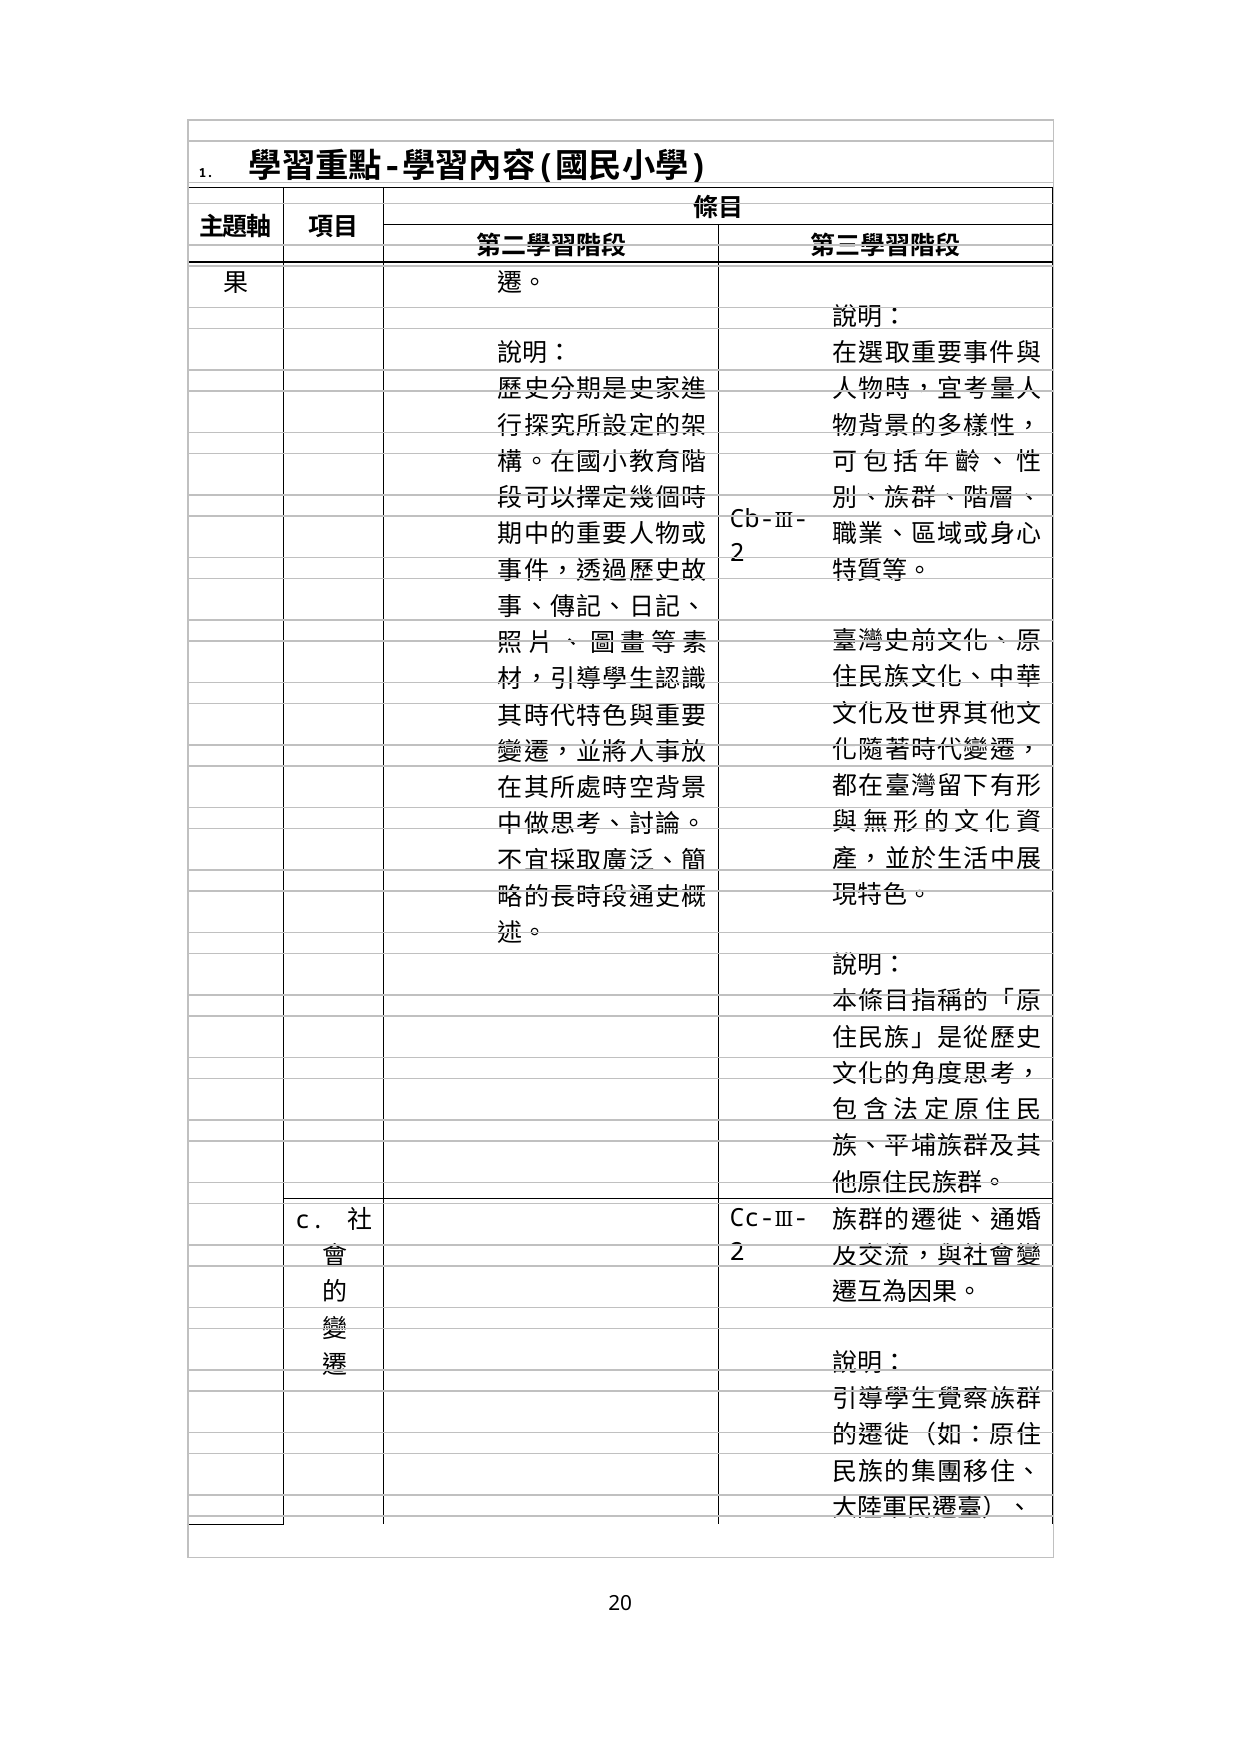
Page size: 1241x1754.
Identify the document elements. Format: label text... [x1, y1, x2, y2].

table_cell Cb-Ⅲ-1 Cb-Ⅲ-2 [719, 329, 821, 369]
table_cell 居住地方不同時代的重要人物、事件與文物古蹟，可以反映當地的歷史變遷。 說明： 歷史分期是史家進行探究所設定的架構。在國小教育階段可以擇定幾個時期中的重要人物或事件，透過歷史故事、傳記、日記、照片、圖畫等素材，引導學生認識其時代特色與重要變遷，並將人事放在其所處時空背景中做思考、討論。不宜採取廣泛、簡略的長時段通史概述。 [486, 808, 718, 828]
table_cell Cb-Ⅱ-1 [384, 1142, 486, 1182]
table_cell C.變遷與因果 [189, 892, 283, 932]
table_cell 族群的遷徙、通婚及交流，與社會變遷互為因果。 說明： 引導學生覺察族群的遷徙（如：原住民族的集團移住、大陸軍民遷臺）、 通婚（如：跨國婚姻、原漢通婚、原住民族間通婚）或交流（如國際或城鄉交流活動增進跨族群的理解、修正刻板印象），可能導引社會變遷；另一方面，社會變遷也可能使族群的遷徙、通婚或交流，變得更容易、更頻繁，或更困難、更曲折。 [821, 1454, 1052, 1494]
table_cell 條目 [384, 188, 1052, 203]
table_cell c.社會的變遷 [284, 1308, 383, 1328]
table_cell [486, 1246, 718, 1265]
table_cell b.歷史的變遷 [284, 496, 383, 515]
table_cell C.變遷與因果 [189, 496, 283, 515]
table_cell [486, 1496, 718, 1515]
table_cell Cb-Ⅱ-1 [384, 954, 486, 994]
table_cell C.變遷與因果 [189, 871, 283, 890]
table_cell 居住地方不同時代的重要人物、事件與文物古蹟，可以反映當地的歷史變遷。 說明： 歷史分期是史家進行探究所設定的架構。在國小教育階段可以擇定幾個時期中的重要人物或事件，透過歷史故事、傳記、日記、照片、圖畫等素材，引導學生認識其時代特色與重要變遷，並將人事放在其所處時空背景中做思考、討論。不宜採取廣泛、簡略的長時段通史概述。 [486, 579, 718, 619]
table_cell [486, 1454, 718, 1494]
table_cell 居住地方不同時代的重要人物、事件與文物古蹟，可以反映當地的歷史變遷。 說明： 歷史分期是史家進行探究所設定的架構。在國小教育階段可以擇定幾個時期中的重要人物或事件，透過歷史故事、傳記、日記、照片、圖畫等素材，引導學生認識其時代特色與重要變遷，並將人事放在其所處時空背景中做思考、討論。不宜採取廣泛、簡略的長時段通史概述。 [486, 933, 718, 953]
table_cell [719, 1371, 821, 1390]
table_cell [384, 1199, 486, 1203]
table_cell Cb-Ⅲ-1 Cb-Ⅲ-2 [719, 808, 821, 828]
table_cell Cb-Ⅱ-1 [384, 1183, 486, 1198]
table_cell c.社會的變遷 [284, 1433, 383, 1453]
table_cell b.歷史的變遷 [284, 517, 383, 557]
table_cell 不同時期臺灣、世界的重要事件與人物，影響臺灣的歷史變遷。 說明： 在選取重要事件與人物時，宜考量人物背景的多樣性，可包括年齡、性別、族群、階層、職業、區域或身心特質等。 臺灣史前文化、原住民族文化、中華文化及世界其他文化隨著時代變遷，都在臺灣留下有形與無形的文化資產，並於生活中展現特色。 說明： 本條目指稱的「原住民族」是從歷史文化的角度思考，包含法定原住民族、平埔族群及其他原住民族群。 [821, 496, 1052, 515]
table_cell Cb-Ⅲ-1 Cb-Ⅲ-2 [719, 933, 821, 953]
table_cell Cb-Ⅱ-1 [384, 392, 486, 432]
table_cell [719, 1392, 821, 1432]
table_cell 居住地方不同時代的重要人物、事件與文物古蹟，可以反映當地的歷史變遷。 說明： 歷史分期是史家進行探究所設定的架構。在國小教育階段可以擇定幾個時期中的重要人物或事件，透過歷史故事、傳記、日記、照片、圖畫等素材，引導學生認識其時代特色與重要變遷，並將人事放在其所處時空背景中做思考、討論。不宜採取廣泛、簡略的長時段通史概述。 [486, 517, 718, 557]
table_cell b.歷史的變遷 [284, 267, 383, 307]
table_cell Cb-Ⅲ-1 Cb-Ⅲ-2 [719, 496, 821, 515]
table_cell [384, 1433, 486, 1453]
table_cell [486, 1204, 718, 1244]
table_cell [284, 188, 383, 203]
table_cell Cb-Ⅱ-1 [384, 1017, 486, 1057]
table_cell Cb-Ⅱ-1 [384, 1079, 486, 1119]
table_cell Cb-Ⅲ-1 Cb-Ⅲ-2 [719, 558, 821, 578]
table_cell 不同時期臺灣、世界的重要事件與人物，影響臺灣的歷史變遷。 說明： 在選取重要事件與人物時，宜考量人物背景的多樣性，可包括年齡、性別、族群、階層、職業、區域或身心特質等。 臺灣史前文化、原住民族文化、中華文化及世界其他文化隨著時代變遷，都在臺灣留下有形與無形的文化資產，並於生活中展現特色。 說明： 本條目指稱的「原住民族」是從歷史文化的角度思考，包含法定原住民族、平埔族群及其他原住民族群。 [821, 579, 1052, 619]
table_cell C.變遷與因果 [189, 517, 283, 557]
table_cell 不同時期臺灣、世界的重要事件與人物，影響臺灣的歷史變遷。 說明： 在選取重要事件與人物時，宜考量人物背景的多樣性，可包括年齡、性別、族群、階層、職業、區域或身心特質等。 臺灣史前文化、原住民族文化、中華文化及世界其他文化隨著時代變遷，都在臺灣留下有形與無形的文化資產，並於生活中展現特色。 說明： 本條目指稱的「原住民族」是從歷史文化的角度思考，包含法定原住民族、平埔族群及其他原住民族群。 [821, 1142, 1052, 1182]
table_cell Cb-Ⅲ-1 Cb-Ⅲ-2 [719, 829, 821, 869]
table_cell c.社會的變遷 [284, 1329, 383, 1369]
table_cell b.歷史的變遷 [284, 329, 383, 369]
table_cell [384, 1392, 486, 1432]
table_cell Cb-Ⅲ-1 Cb-Ⅲ-2 [719, 1142, 821, 1182]
table_cell 居住地方不同時代的重要人物、事件與文物古蹟，可以反映當地的歷史變遷。 說明： 歷史分期是史家進行探究所設定的架構。在國小教育階段可以擇定幾個時期中的重要人物或事件，透過歷史故事、傳記、日記、照片、圖畫等素材，引導學生認識其時代特色與重要變遷，並將人事放在其所處時空背景中做思考、討論。不宜採取廣泛、簡略的長時段通史概述。 [486, 871, 718, 890]
table_cell C.變遷與因果 [189, 1267, 283, 1307]
table_cell Cb-Ⅱ-1 [384, 892, 486, 932]
table_cell C.變遷與因果 [189, 433, 283, 453]
table_cell C.變遷與因果 [189, 1121, 283, 1140]
table_cell b.歷史的變遷 [284, 371, 383, 390]
table_cell 居住地方不同時代的重要人物、事件與文物古蹟，可以反映當地的歷史變遷。 說明： 歷史分期是史家進行探究所設定的架構。在國小教育階段可以擇定幾個時期中的重要人物或事件，透過歷史故事、傳記、日記、照片、圖畫等素材，引導學生認識其時代特色與重要變遷，並將人事放在其所處時空背景中做思考、討論。不宜採取廣泛、簡略的長時段通史概述。 [486, 892, 718, 932]
table_cell Cb-Ⅲ-1 Cb-Ⅲ-2 [719, 621, 821, 640]
table_cell Cb-Ⅱ-1 [384, 871, 486, 890]
table_cell c.社會的變遷 [284, 1392, 383, 1432]
table_cell 族群的遷徙、通婚及交流，與社會變遷互為因果。 說明： 引導學生覺察族群的遷徙（如：原住民族的集團移住、大陸軍民遷臺）、 通婚（如：跨國婚姻、原漢通婚、原住民族間通婚）或交流（如國際或城鄉交流活動增進跨族群的理解、修正刻板印象），可能導引社會變遷；另一方面，社會變遷也可能使族群的遷徙、通婚或交流，變得更容易、更頻繁，或更困難、更曲折。 [821, 1308, 1052, 1328]
table_cell b.歷史的變遷 [284, 1079, 383, 1119]
table_cell 不同時期臺灣、世界的重要事件與人物，影響臺灣的歷史變遷。 說明： 在選取重要事件與人物時，宜考量人物背景的多樣性，可包括年齡、性別、族群、階層、職業、區域或身心特質等。 臺灣史前文化、原住民族文化、中華文化及世界其他文化隨著時代變遷，都在臺灣留下有形與無形的文化資產，並於生活中展現特色。 說明： 本條目指稱的「原住民族」是從歷史文化的角度思考，包含法定原住民族、平埔族群及其他原住民族群。 [821, 642, 1052, 682]
table_cell 居住地方不同時代的重要人物、事件與文物古蹟，可以反映當地的歷史變遷。 說明： 歷史分期是史家進行探究所設定的架構。在國小教育階段可以擇定幾個時期中的重要人物或事件，透過歷史故事、傳記、日記、照片、圖畫等素材，引導學生認識其時代特色與重要變遷，並將人事放在其所處時空背景中做思考、討論。不宜採取廣泛、簡略的長時段通史概述。 [486, 329, 718, 369]
table_cell Cb-Ⅱ-1 [384, 933, 486, 953]
table_cell C.變遷與因果 [189, 1496, 283, 1515]
table_cell [384, 1371, 486, 1390]
table_cell 不同時期臺灣、世界的重要事件與人物，影響臺灣的歷史變遷。 說明： 在選取重要事件與人物時，宜考量人物背景的多樣性，可包括年齡、性別、族群、階層、職業、區域或身心特質等。 臺灣史前文化、原住民族文化、中華文化及世界其他文化隨著時代變遷，都在臺灣留下有形與無形的文化資產，並於生活中展現特色。 說明： 本條目指稱的「原住民族」是從歷史文化的角度思考，包含法定原住民族、平埔族群及其他原住民族群。 [821, 871, 1052, 890]
table_cell [284, 246, 383, 261]
table_cell b.歷史的變遷 [284, 704, 383, 744]
table_cell 居住地方不同時代的重要人物、事件與文物古蹟，可以反映當地的歷史變遷。 說明： 歷史分期是史家進行探究所設定的架構。在國小教育階段可以擇定幾個時期中的重要人物或事件，透過歷史故事、傳記、日記、照片、圖畫等素材，引導學生認識其時代特色與重要變遷，並將人事放在其所處時空背景中做思考、討論。不宜採取廣泛、簡略的長時段通史概述。 [486, 1079, 718, 1119]
table_cell Cb-Ⅲ-1 Cb-Ⅲ-2 [719, 746, 821, 765]
table_header 學習重點-學習內容(國民小學) [189, 142, 1053, 182]
table_cell 族群的遷徙、通婚及交流，與社會變遷互為因果。 說明： 引導學生覺察族群的遷徙（如：原住民族的集團移住、大陸軍民遷臺）、 通婚（如：跨國婚姻、原漢通婚、原住民族間通婚）或交流（如國際或城鄉交流活動增進跨族群的理解、修正刻板印象），可能導引社會變遷；另一方面，社會變遷也可能使族群的遷徙、通婚或交流，變得更容易、更頻繁，或更困難、更曲折。 [821, 1433, 1052, 1453]
table_cell 族群的遷徙、通婚及交流，與社會變遷互為因果。 說明： 引導學生覺察族群的遷徙（如：原住民族的集團移住、大陸軍民遷臺）、 通婚（如：跨國婚姻、原漢通婚、原住民族間通婚）或交流（如國際或城鄉交流活動增進跨族群的理解、修正刻板印象），可能導引社會變遷；另一方面，社會變遷也可能使族群的遷徙、通婚或交流，變得更容易、更頻繁，或更困難、更曲折。 [821, 1329, 1052, 1369]
table_cell 主題軸 [189, 204, 283, 244]
table_cell b.歷史的變遷 [284, 871, 383, 890]
table_cell C.變遷與因果 [189, 621, 283, 640]
table_cell b.歷史的變遷 [284, 808, 383, 828]
table_cell Cb-Ⅱ-1 [384, 767, 486, 807]
table_cell 不同時期臺灣、世界的重要事件與人物，影響臺灣的歷史變遷。 說明： 在選取重要事件與人物時，宜考量人物背景的多樣性，可包括年齡、性別、族群、階層、職業、區域或身心特質等。 臺灣史前文化、原住民族文化、中華文化及世界其他文化隨著時代變遷，都在臺灣留下有形與無形的文化資產，並於生活中展現特色。 說明： 本條目指稱的「原住民族」是從歷史文化的角度思考，包含法定原住民族、平埔族群及其他原住民族群。 [821, 892, 1052, 932]
table_cell 不同時期臺灣、世界的重要事件與人物，影響臺灣的歷史變遷。 說明： 在選取重要事件與人物時，宜考量人物背景的多樣性，可包括年齡、性別、族群、階層、職業、區域或身心特質等。 臺灣史前文化、原住民族文化、中華文化及世界其他文化隨著時代變遷，都在臺灣留下有形與無形的文化資產，並於生活中展現特色。 說明： 本條目指稱的「原住民族」是從歷史文化的角度思考，包含法定原住民族、平埔族群及其他原住民族群。 [821, 454, 1052, 494]
table_header [189, 121, 1053, 140]
table_cell 居住地方不同時代的重要人物、事件與文物古蹟，可以反映當地的歷史變遷。 說明： 歷史分期是史家進行探究所設定的架構。在國小教育階段可以擇定幾個時期中的重要人物或事件，透過歷史故事、傳記、日記、照片、圖畫等素材，引導學生認識其時代特色與重要變遷，並將人事放在其所處時空背景中做思考、討論。不宜採取廣泛、簡略的長時段通史概述。 [486, 642, 718, 682]
table_cell 不同時期臺灣、世界的重要事件與人物，影響臺灣的歷史變遷。 說明： 在選取重要事件與人物時，宜考量人物背景的多樣性，可包括年齡、性別、族群、階層、職業、區域或身心特質等。 臺灣史前文化、原住民族文化、中華文化及世界其他文化隨著時代變遷，都在臺灣留下有形與無形的文化資產，並於生活中展現特色。 說明： 本條目指稱的「原住民族」是從歷史文化的角度思考，包含法定原住民族、平埔族群及其他原住民族群。 [821, 1017, 1052, 1057]
table_cell [189, 188, 283, 203]
table_cell [384, 1517, 486, 1523]
table_cell Cb-Ⅲ-1 Cb-Ⅲ-2 [719, 767, 821, 807]
table_cell 條目 [384, 204, 1052, 224]
table_cell [486, 1517, 718, 1523]
table_cell b.歷史的變遷 [284, 308, 383, 328]
table_cell b.歷史的變遷 [284, 621, 383, 640]
table_cell Cb-Ⅱ-1 [384, 267, 486, 307]
table_cell [486, 1308, 718, 1328]
table_cell Cb-Ⅱ-1 [384, 517, 486, 557]
table_cell 不同時期臺灣、世界的重要事件與人物，影響臺灣的歷史變遷。 說明： 在選取重要事件與人物時，宜考量人物背景的多樣性，可包括年齡、性別、族群、階層、職業、區域或身心特質等。 臺灣史前文化、原住民族文化、中華文化及世界其他文化隨著時代變遷，都在臺灣留下有形與無形的文化資產，並於生活中展現特色。 說明： 本條目指稱的「原住民族」是從歷史文化的角度思考，包含法定原住民族、平埔族群及其他原住民族群。 [821, 329, 1052, 369]
table_cell b.歷史的變遷 [284, 683, 383, 703]
table_cell 族群的遷徙、通婚及交流，與社會變遷互為因果。 說明： 引導學生覺察族群的遷徙（如：原住民族的集團移住、大陸軍民遷臺）、 通婚（如：跨國婚姻、原漢通婚、原住民族間通婚）或交流（如國際或城鄉交流活動增進跨族群的理解、修正刻板印象），可能導引社會變遷；另一方面，社會變遷也可能使族群的遷徙、通婚或交流，變得更容易、更頻繁，或更困難、更曲折。 [821, 1392, 1052, 1432]
table_cell [719, 1517, 821, 1523]
table_cell 不同時期臺灣、世界的重要事件與人物，影響臺灣的歷史變遷。 說明： 在選取重要事件與人物時，宜考量人物背景的多樣性，可包括年齡、性別、族群、階層、職業、區域或身心特質等。 臺灣史前文化、原住民族文化、中華文化及世界其他文化隨著時代變遷，都在臺灣留下有形與無形的文化資產，並於生活中展現特色。 說明： 本條目指稱的「原住民族」是從歷史文化的角度思考，包含法定原住民族、平埔族群及其他原住民族群。 [821, 517, 1052, 557]
table_cell 不同時期臺灣、世界的重要事件與人物，影響臺灣的歷史變遷。 說明： 在選取重要事件與人物時，宜考量人物背景的多樣性，可包括年齡、性別、族群、階層、職業、區域或身心特質等。 臺灣史前文化、原住民族文化、中華文化及世界其他文化隨著時代變遷，都在臺灣留下有形與無形的文化資產，並於生活中展現特色。 說明： 本條目指稱的「原住民族」是從歷史文化的角度思考，包含法定原住民族、平埔族群及其他原住民族群。 [821, 996, 1052, 1015]
table_cell 第三學習階段 [719, 225, 1052, 244]
table_cell 不同時期臺灣、世界的重要事件與人物，影響臺灣的歷史變遷。 說明： 在選取重要事件與人物時，宜考量人物背景的多樣性，可包括年齡、性別、族群、階層、職業、區域或身心特質等。 臺灣史前文化、原住民族文化、中華文化及世界其他文化隨著時代變遷，都在臺灣留下有形與無形的文化資產，並於生活中展現特色。 說明： 本條目指稱的「原住民族」是從歷史文化的角度思考，包含法定原住民族、平埔族群及其他原住民族群。 [821, 808, 1052, 828]
table_cell [384, 1246, 486, 1265]
table_cell 居住地方不同時代的重要人物、事件與文物古蹟，可以反映當地的歷史變遷。 說明： 歷史分期是史家進行探究所設定的架構。在國小教育階段可以擇定幾個時期中的重要人物或事件，透過歷史故事、傳記、日記、照片、圖畫等素材，引導學生認識其時代特色與重要變遷，並將人事放在其所處時空背景中做思考、討論。不宜採取廣泛、簡略的長時段通史概述。 [486, 996, 718, 1015]
table_cell C.變遷與因果 [189, 746, 283, 765]
table_cell c.社會的變遷 [284, 1267, 383, 1307]
table_cell Cb-Ⅱ-1 [384, 829, 486, 869]
table_cell 居住地方不同時代的重要人物、事件與文物古蹟，可以反映當地的歷史變遷。 說明： 歷史分期是史家進行探究所設定的架構。在國小教育階段可以擇定幾個時期中的重要人物或事件，透過歷史故事、傳記、日記、照片、圖畫等素材，引導學生認識其時代特色與重要變遷，並將人事放在其所處時空背景中做思考、討論。不宜採取廣泛、簡略的長時段通史概述。 [486, 746, 718, 765]
table_cell b.歷史的變遷 [284, 1121, 383, 1140]
table_cell b.歷史的變遷 [284, 392, 383, 432]
table_cell [486, 1199, 718, 1203]
table_cell 不同時期臺灣、世界的重要事件與人物，影響臺灣的歷史變遷。 說明： 在選取重要事件與人物時，宜考量人物背景的多樣性，可包括年齡、性別、族群、階層、職業、區域或身心特質等。 臺灣史前文化、原住民族文化、中華文化及世界其他文化隨著時代變遷，都在臺灣留下有形與無形的文化資產，並於生活中展現特色。 說明： 本條目指稱的「原住民族」是從歷史文化的角度思考，包含法定原住民族、平埔族群及其他原住民族群。 [821, 767, 1052, 807]
table_cell 不同時期臺灣、世界的重要事件與人物，影響臺灣的歷史變遷。 說明： 在選取重要事件與人物時，宜考量人物背景的多樣性，可包括年齡、性別、族群、階層、職業、區域或身心特質等。 臺灣史前文化、原住民族文化、中華文化及世界其他文化隨著時代變遷，都在臺灣留下有形與無形的文化資產，並於生活中展現特色。 說明： 本條目指稱的「原住民族」是從歷史文化的角度思考，包含法定原住民族、平埔族群及其他原住民族群。 [821, 829, 1052, 869]
table_cell b.歷史的變遷 [284, 579, 383, 619]
table_cell 居住地方不同時代的重要人物、事件與文物古蹟，可以反映當地的歷史變遷。 說明： 歷史分期是史家進行探究所設定的架構。在國小教育階段可以擇定幾個時期中的重要人物或事件，透過歷史故事、傳記、日記、照片、圖畫等素材，引導學生認識其時代特色與重要變遷，並將人事放在其所處時空背景中做思考、討論。不宜採取廣泛、簡略的長時段通史概述。 [486, 1183, 718, 1198]
table_cell Cb-Ⅱ-1 [384, 496, 486, 515]
table_cell Cb-Ⅲ-1 Cb-Ⅲ-2 [719, 267, 821, 307]
table_cell 居住地方不同時代的重要人物、事件與文物古蹟，可以反映當地的歷史變遷。 說明： 歷史分期是史家進行探究所設定的架構。在國小教育階段可以擇定幾個時期中的重要人物或事件，透過歷史故事、傳記、日記、照片、圖畫等素材，引導學生認識其時代特色與重要變遷，並將人事放在其所處時空背景中做思考、討論。不宜採取廣泛、簡略的長時段通史概述。 [486, 621, 718, 640]
table_cell 不同時期臺灣、世界的重要事件與人物，影響臺灣的歷史變遷。 說明： 在選取重要事件與人物時，宜考量人物背景的多樣性，可包括年齡、性別、族群、階層、職業、區域或身心特質等。 臺灣史前文化、原住民族文化、中華文化及世界其他文化隨著時代變遷，都在臺灣留下有形與無形的文化資產，並於生活中展現特色。 說明： 本條目指稱的「原住民族」是從歷史文化的角度思考，包含法定原住民族、平埔族群及其他原住民族群。 [821, 1121, 1052, 1140]
table_cell C.變遷與因果 [189, 683, 283, 703]
table_cell 居住地方不同時代的重要人物、事件與文物古蹟，可以反映當地的歷史變遷。 說明： 歷史分期是史家進行探究所設定的架構。在國小教育階段可以擇定幾個時期中的重要人物或事件，透過歷史故事、傳記、日記、照片、圖畫等素材，引導學生認識其時代特色與重要變遷，並將人事放在其所處時空背景中做思考、討論。不宜採取廣泛、簡略的長時段通史概述。 [486, 954, 718, 994]
table_cell Cb-Ⅲ-1 Cb-Ⅲ-2 [719, 954, 821, 994]
table_cell C.變遷與因果 [189, 1517, 283, 1523]
table_cell Cb-Ⅱ-1 [384, 371, 486, 390]
table_cell C.變遷與因果 [189, 579, 283, 619]
table_cell Cb-Ⅱ-1 [384, 558, 486, 578]
table_cell b.歷史的變遷 [284, 996, 383, 1015]
table_cell 居住地方不同時代的重要人物、事件與文物古蹟，可以反映當地的歷史變遷。 說明： 歷史分期是史家進行探究所設定的架構。在國小教育階段可以擇定幾個時期中的重要人物或事件，透過歷史故事、傳記、日記、照片、圖畫等素材，引導學生認識其時代特色與重要變遷，並將人事放在其所處時空背景中做思考、討論。不宜採取廣泛、簡略的長時段通史概述。 [486, 392, 718, 432]
table_cell [486, 1371, 718, 1390]
table_cell C.變遷與因果 [189, 267, 283, 307]
table_cell 第二學習階段 [384, 246, 718, 261]
table_cell 居住地方不同時代的重要人物、事件與文物古蹟，可以反映當地的歷史變遷。 說明： 歷史分期是史家進行探究所設定的架構。在國小教育階段可以擇定幾個時期中的重要人物或事件，透過歷史故事、傳記、日記、照片、圖畫等素材，引導學生認識其時代特色與重要變遷，並將人事放在其所處時空背景中做思考、討論。不宜採取廣泛、簡略的長時段通史概述。 [486, 683, 718, 703]
table_cell 不同時期臺灣、世界的重要事件與人物，影響臺灣的歷史變遷。 說明： 在選取重要事件與人物時，宜考量人物背景的多樣性，可包括年齡、性別、族群、階層、職業、區域或身心特質等。 臺灣史前文化、原住民族文化、中華文化及世界其他文化隨著時代變遷，都在臺灣留下有形與無形的文化資產，並於生活中展現特色。 說明： 本條目指稱的「原住民族」是從歷史文化的角度思考，包含法定原住民族、平埔族群及其他原住民族群。 [821, 371, 1052, 390]
table_cell [719, 1329, 821, 1369]
table_cell [719, 1454, 821, 1494]
table_cell Cb-Ⅲ-1 Cb-Ⅲ-2 [719, 1079, 821, 1119]
table_cell C.變遷與因果 [189, 1329, 283, 1369]
table_cell Cb-Ⅱ-1 [384, 433, 486, 453]
table_cell b.歷史的變遷 [284, 892, 383, 932]
table_cell C.變遷與因果 [189, 1058, 283, 1078]
table_cell C.變遷與因果 [189, 829, 283, 869]
table_cell [719, 1199, 821, 1203]
table_cell 不同時期臺灣、世界的重要事件與人物，影響臺灣的歷史變遷。 說明： 在選取重要事件與人物時，宜考量人物背景的多樣性，可包括年齡、性別、族群、階層、職業、區域或身心特質等。 臺灣史前文化、原住民族文化、中華文化及世界其他文化隨著時代變遷，都在臺灣留下有形與無形的文化資產，並於生活中展現特色。 說明： 本條目指稱的「原住民族」是從歷史文化的角度思考，包含法定原住民族、平埔族群及其他原住民族群。 [821, 933, 1052, 953]
table_cell b.歷史的變遷 [284, 433, 383, 453]
table_cell c.社會的變遷 [284, 1246, 383, 1265]
table_cell c.社會的變遷 [284, 1454, 383, 1494]
table_cell 不同時期臺灣、世界的重要事件與人物，影響臺灣的歷史變遷。 說明： 在選取重要事件與人物時，宜考量人物背景的多樣性，可包括年齡、性別、族群、階層、職業、區域或身心特質等。 臺灣史前文化、原住民族文化、中華文化及世界其他文化隨著時代變遷，都在臺灣留下有形與無形的文化資產，並於生活中展現特色。 說明： 本條目指稱的「原住民族」是從歷史文化的角度思考，包含法定原住民族、平埔族群及其他原住民族群。 [821, 704, 1052, 744]
table_cell Cb-Ⅲ-1 Cb-Ⅲ-2 [719, 308, 821, 328]
table_cell 居住地方不同時代的重要人物、事件與文物古蹟，可以反映當地的歷史變遷。 說明： 歷史分期是史家進行探究所設定的架構。在國小教育階段可以擇定幾個時期中的重要人物或事件，透過歷史故事、傳記、日記、照片、圖畫等素材，引導學生認識其時代特色與重要變遷，並將人事放在其所處時空背景中做思考、討論。不宜採取廣泛、簡略的長時段通史概述。 [486, 496, 718, 515]
table_cell 不同時期臺灣、世界的重要事件與人物，影響臺灣的歷史變遷。 說明： 在選取重要事件與人物時，宜考量人物背景的多樣性，可包括年齡、性別、族群、階層、職業、區域或身心特質等。 臺灣史前文化、原住民族文化、中華文化及世界其他文化隨著時代變遷，都在臺灣留下有形與無形的文化資產，並於生活中展現特色。 說明： 本條目指稱的「原住民族」是從歷史文化的角度思考，包含法定原住民族、平埔族群及其他原住民族群。 [821, 308, 1052, 328]
table_cell [384, 1496, 486, 1515]
table_cell 居住地方不同時代的重要人物、事件與文物古蹟，可以反映當地的歷史變遷。 說明： 歷史分期是史家進行探究所設定的架構。在國小教育階段可以擇定幾個時期中的重要人物或事件，透過歷史故事、傳記、日記、照片、圖畫等素材，引導學生認識其時代特色與重要變遷，並將人事放在其所處時空背景中做思考、討論。不宜採取廣泛、簡略的長時段通史概述。 [486, 267, 718, 307]
table_cell Cb-Ⅲ-1 Cb-Ⅲ-2 [719, 579, 821, 619]
table_cell C.變遷與因果 [189, 454, 283, 494]
table_cell [384, 1329, 486, 1369]
table_cell C.變遷與因果 [189, 808, 283, 828]
table_cell C.變遷與因果 [189, 1017, 283, 1057]
table_cell C.變遷與因果 [189, 1371, 283, 1390]
table_cell Cb-Ⅱ-1 [384, 329, 486, 369]
table_cell [719, 1308, 821, 1328]
table_cell b.歷史的變遷 [284, 1183, 383, 1198]
table_cell Cb-Ⅱ-1 [384, 621, 486, 640]
table_cell Cb-Ⅱ-1 [384, 746, 486, 765]
table_cell b.歷史的變遷 [284, 1017, 383, 1057]
table_cell Cc-Ⅲ- [719, 1204, 821, 1244]
table_cell C.變遷與因果 [189, 642, 283, 682]
table_cell Cb-Ⅲ-1 Cb-Ⅲ-2 [719, 892, 821, 932]
table_cell Cb-Ⅲ-1 Cb-Ⅲ-2 [719, 683, 821, 703]
table_cell 不同時期臺灣、世界的重要事件與人物，影響臺灣的歷史變遷。 說明： 在選取重要事件與人物時，宜考量人物背景的多樣性，可包括年齡、性別、族群、階層、職業、區域或身心特質等。 臺灣史前文化、原住民族文化、中華文化及世界其他文化隨著時代變遷，都在臺灣留下有形與無形的文化資產，並於生活中展現特色。 說明： 本條目指稱的「原住民族」是從歷史文化的角度思考，包含法定原住民族、平埔族群及其他原住民族群。 [821, 1079, 1052, 1119]
table_cell [486, 1329, 718, 1369]
table_cell Cb-Ⅱ-1 [384, 579, 486, 619]
table_cell b.歷史的變遷 [284, 642, 383, 682]
table_cell Cb-Ⅲ-1 Cb-Ⅲ-2 [719, 1058, 821, 1078]
table_cell C.變遷與因果 [189, 996, 283, 1015]
table_cell c.社會的變遷 [284, 1517, 383, 1523]
table_cell Cb-Ⅱ-1 [384, 704, 486, 744]
table_cell Cb-Ⅲ-1 Cb-Ⅲ-2 [719, 517, 821, 557]
table_cell 居住地方不同時代的重要人物、事件與文物古蹟，可以反映當地的歷史變遷。 說明： 歷史分期是史家進行探究所設定的架構。在國小教育階段可以擇定幾個時期中的重要人物或事件，透過歷史故事、傳記、日記、照片、圖畫等素材，引導學生認識其時代特色與重要變遷，並將人事放在其所處時空背景中做思考、討論。不宜採取廣泛、簡略的長時段通史概述。 [486, 1121, 718, 1140]
table_cell c.社會的變遷 [284, 1496, 383, 1515]
table_cell C.變遷與因果 [189, 767, 283, 807]
table_cell c.社會的變遷 [284, 1204, 383, 1244]
table_cell b.歷史的變遷 [284, 1058, 383, 1078]
table_cell b.歷史的變遷 [284, 558, 383, 578]
table_cell C.變遷與因果 [189, 1246, 283, 1265]
table_cell [719, 1496, 821, 1515]
table_cell Cb-Ⅱ-1 [384, 1121, 486, 1140]
table_cell 居住地方不同時代的重要人物、事件與文物古蹟，可以反映當地的歷史變遷。 說明： 歷史分期是史家進行探究所設定的架構。在國小教育階段可以擇定幾個時期中的重要人物或事件，透過歷史故事、傳記、日記、照片、圖畫等素材，引導學生認識其時代特色與重要變遷，並將人事放在其所處時空背景中做思考、討論。不宜採取廣泛、簡略的長時段通史概述。 [486, 371, 718, 390]
table_cell b.歷史的變遷 [284, 933, 383, 953]
table_cell b.歷史的變遷 [284, 767, 383, 807]
table_cell b.歷史的變遷 [284, 454, 383, 494]
table_cell 居住地方不同時代的重要人物、事件與文物古蹟，可以反映當地的歷史變遷。 說明： 歷史分期是史家進行探究所設定的架構。在國小教育階段可以擇定幾個時期中的重要人物或事件，透過歷史故事、傳記、日記、照片、圖畫等素材，引導學生認識其時代特色與重要變遷，並將人事放在其所處時空背景中做思考、討論。不宜採取廣泛、簡略的長時段通史概述。 [486, 1017, 718, 1057]
table_cell b.歷史的變遷 [284, 746, 383, 765]
table_cell Cb-Ⅲ-1 Cb-Ⅲ-2 [719, 642, 821, 682]
table_cell [486, 1267, 718, 1307]
table_cell C.變遷與因果 [189, 1392, 283, 1432]
table_cell [486, 1433, 718, 1453]
table_cell 居住地方不同時代的重要人物、事件與文物古蹟，可以反映當地的歷史變遷。 說明： 歷史分期是史家進行探究所設定的架構。在國小教育階段可以擇定幾個時期中的重要人物或事件，透過歷史故事、傳記、日記、照片、圖畫等素材，引導學生認識其時代特色與重要變遷，並將人事放在其所處時空背景中做思考、討論。不宜採取廣泛、簡略的長時段通史概述。 [486, 704, 718, 744]
table_cell Cb-Ⅱ-1 [384, 1058, 486, 1078]
table_cell b.歷史的變遷 [284, 954, 383, 994]
table_cell 居住地方不同時代的重要人物、事件與文物古蹟，可以反映當地的歷史變遷。 說明： 歷史分期是史家進行探究所設定的架構。在國小教育階段可以擇定幾個時期中的重要人物或事件，透過歷史故事、傳記、日記、照片、圖畫等素材，引導學生認識其時代特色與重要變遷，並將人事放在其所處時空背景中做思考、討論。不宜採取廣泛、簡略的長時段通史概述。 [486, 1142, 718, 1182]
table_cell [486, 1392, 718, 1432]
table_cell 居住地方不同時代的重要人物、事件與文物古蹟，可以反映當地的歷史變遷。 說明： 歷史分期是史家進行探究所設定的架構。在國小教育階段可以擇定幾個時期中的重要人物或事件，透過歷史故事、傳記、日記、照片、圖畫等素材，引導學生認識其時代特色與重要變遷，並將人事放在其所處時空背景中做思考、討論。不宜採取廣泛、簡略的長時段通史概述。 [486, 829, 718, 869]
table_cell [384, 1267, 486, 1307]
table_cell C.變遷與因果 [189, 1454, 283, 1494]
table_cell C.變遷與因果 [189, 1433, 283, 1453]
table_cell b.歷史的變遷 [284, 1142, 383, 1182]
table_cell Cb-Ⅲ-1 Cb-Ⅲ-2 [719, 371, 821, 390]
table_cell 項目 [284, 204, 383, 244]
table_cell C.變遷與因果 [189, 308, 283, 328]
table_cell 居住地方不同時代的重要人物、事件與文物古蹟，可以反映當地的歷史變遷。 說明： 歷史分期是史家進行探究所設定的架構。在國小教育階段可以擇定幾個時期中的重要人物或事件，透過歷史故事、傳記、日記、照片、圖畫等素材，引導學生認識其時代特色與重要變遷，並將人事放在其所處時空背景中做思考、討論。不宜採取廣泛、簡略的長時段通史概述。 [486, 308, 718, 328]
table_cell 居住地方不同時代的重要人物、事件與文物古蹟，可以反映當地的歷史變遷。 說明： 歷史分期是史家進行探究所設定的架構。在國小教育階段可以擇定幾個時期中的重要人物或事件，透過歷史故事、傳記、日記、照片、圖畫等素材，引導學生認識其時代特色與重要變遷，並將人事放在其所處時空背景中做思考、討論。不宜採取廣泛、簡略的長時段通史概述。 [486, 767, 718, 807]
table_cell Cb-Ⅱ-1 [384, 308, 486, 328]
table_cell Cb-Ⅲ-1 Cb-Ⅲ-2 [719, 433, 821, 453]
table_cell 居住地方不同時代的重要人物、事件與文物古蹟，可以反映當地的歷史變遷。 說明： 歷史分期是史家進行探究所設定的架構。在國小教育階段可以擇定幾個時期中的重要人物或事件，透過歷史故事、傳記、日記、照片、圖畫等素材，引導學生認識其時代特色與重要變遷，並將人事放在其所處時空背景中做思考、討論。不宜採取廣泛、簡略的長時段通史概述。 [486, 1058, 718, 1078]
table_cell C.變遷與因果 [189, 1079, 283, 1119]
table_cell 居住地方不同時代的重要人物、事件與文物古蹟，可以反映當地的歷史變遷。 說明： 歷史分期是史家進行探究所設定的架構。在國小教育階段可以擇定幾個時期中的重要人物或事件，透過歷史故事、傳記、日記、照片、圖畫等素材，引導學生認識其時代特色與重要變遷，並將人事放在其所處時空背景中做思考、討論。不宜採取廣泛、簡略的長時段通史概述。 [486, 433, 718, 453]
table_cell [719, 1267, 821, 1307]
table_cell Cb-Ⅲ-1 Cb-Ⅲ-2 [719, 704, 821, 744]
table_cell 不同時期臺灣、世界的重要事件與人物，影響臺灣的歷史變遷。 說明： 在選取重要事件與人物時，宜考量人物背景的多樣性，可包括年齡、性別、族群、階層、職業、區域或身心特質等。 臺灣史前文化、原住民族文化、中華文化及世界其他文化隨著時代變遷，都在臺灣留下有形與無形的文化資產，並於生活中展現特色。 說明： 本條目指稱的「原住民族」是從歷史文化的角度思考，包含法定原住民族、平埔族群及其他原住民族群。 [821, 746, 1052, 765]
table_cell c.社會的變遷 [284, 1371, 383, 1390]
table_cell 不同時期臺灣、世界的重要事件與人物，影響臺灣的歷史變遷。 說明： 在選取重要事件與人物時，宜考量人物背景的多樣性，可包括年齡、性別、族群、階層、職業、區域或身心特質等。 臺灣史前文化、原住民族文化、中華文化及世界其他文化隨著時代變遷，都在臺灣留下有形與無形的文化資產，並於生活中展現特色。 說明： 本條目指稱的「原住民族」是從歷史文化的角度思考，包含法定原住民族、平埔族群及其他原住民族群。 [821, 267, 1052, 307]
table_cell 居住地方不同時代的重要人物、事件與文物古蹟，可以反映當地的歷史變遷。 說明： 歷史分期是史家進行探究所設定的架構。在國小教育階段可以擇定幾個時期中的重要人物或事件，透過歷史故事、傳記、日記、照片、圖畫等素材，引導學生認識其時代特色與重要變遷，並將人事放在其所處時空背景中做思考、討論。不宜採取廣泛、簡略的長時段通史概述。 [486, 454, 718, 494]
table_cell 第二學習階段 [384, 225, 718, 244]
table_cell 不同時期臺灣、世界的重要事件與人物，影響臺灣的歷史變遷。 說明： 在選取重要事件與人物時，宜考量人物背景的多樣性，可包括年齡、性別、族群、階層、職業、區域或身心特質等。 臺灣史前文化、原住民族文化、中華文化及世界其他文化隨著時代變遷，都在臺灣留下有形與無形的文化資產，並於生活中展現特色。 說明： 本條目指稱的「原住民族」是從歷史文化的角度思考，包含法定原住民族、平埔族群及其他原住民族群。 [821, 621, 1052, 640]
table_cell Cb-Ⅲ-1 Cb-Ⅲ-2 [719, 871, 821, 890]
table_cell 族群的遷徙、通婚及交流，與社會變遷互為因果。 說明： 引導學生覺察族群的遷徙（如：原住民族的集團移住、大陸軍民遷臺）、 通婚（如：跨國婚姻、原漢通婚、原住民族間通婚）或交流（如國際或城鄉交流活動增進跨族群的理解、修正刻板印象），可能導引社會變遷；另一方面，社會變遷也可能使族群的遷徙、通婚或交流，變得更容易、更頻繁，或更困難、更曲折。 [821, 1371, 1052, 1390]
table_cell Cb-Ⅲ-1 Cb-Ⅲ-2 [719, 454, 821, 494]
table_cell [384, 1204, 486, 1244]
table_cell [384, 1454, 486, 1494]
table_cell 第三學習階段 [719, 246, 1052, 261]
table_cell C.變遷與因果 [189, 1308, 283, 1328]
table_cell C.變遷與因果 [189, 1183, 283, 1203]
table_cell [189, 246, 283, 261]
table_cell 不同時期臺灣、世界的重要事件與人物，影響臺灣的歷史變遷。 說明： 在選取重要事件與人物時，宜考量人物背景的多樣性，可包括年齡、性別、族群、階層、職業、區域或身心特質等。 臺灣史前文化、原住民族文化、中華文化及世界其他文化隨著時代變遷，都在臺灣留下有形與無形的文化資產，並於生活中展現特色。 說明： 本條目指稱的「原住民族」是從歷史文化的角度思考，包含法定原住民族、平埔族群及其他原住民族群。 [821, 683, 1052, 703]
table_cell Cb-Ⅲ-1 Cb-Ⅲ-2 [719, 1183, 821, 1198]
table_cell C.變遷與因果 [189, 558, 283, 578]
table_cell 不同時期臺灣、世界的重要事件與人物，影響臺灣的歷史變遷。 說明： 在選取重要事件與人物時，宜考量人物背景的多樣性，可包括年齡、性別、族群、階層、職業、區域或身心特質等。 臺灣史前文化、原住民族文化、中華文化及世界其他文化隨著時代變遷，都在臺灣留下有形與無形的文化資產，並於生活中展現特色。 說明： 本條目指稱的「原住民族」是從歷史文化的角度思考，包含法定原住民族、平埔族群及其他原住民族群。 [821, 1058, 1052, 1078]
table_cell Cb-Ⅲ-1 Cb-Ⅲ-2 [719, 1017, 821, 1057]
table_cell C.變遷與因果 [189, 933, 283, 953]
table_cell Cb-Ⅲ-1 Cb-Ⅲ-2 [719, 1121, 821, 1140]
table_cell c.社會的變遷 [284, 1199, 383, 1203]
table_cell Cb-Ⅱ-1 [384, 642, 486, 682]
table_cell C.變遷與因果 [189, 954, 283, 994]
table_cell 2 [719, 1246, 821, 1265]
table_cell C.變遷與因果 [189, 329, 283, 369]
table_header [189, 183, 1053, 187]
table_cell C.變遷與因果 [189, 1142, 283, 1182]
table_cell 不同時期臺灣、世界的重要事件與人物，影響臺灣的歷史變遷。 說明： 在選取重要事件與人物時，宜考量人物背景的多樣性，可包括年齡、性別、族群、階層、職業、區域或身心特質等。 臺灣史前文化、原住民族文化、中華文化及世界其他文化隨著時代變遷，都在臺灣留下有形與無形的文化資產，並於生活中展現特色。 說明： 本條目指稱的「原住民族」是從歷史文化的角度思考，包含法定原住民族、平埔族群及其他原住民族群。 [821, 433, 1052, 453]
table_cell [719, 1433, 821, 1453]
table_cell 族群的遷徙、通婚及交流，與社會變遷互為因果。 說明： 引導學生覺察族群的遷徙（如：原住民族的集團移住、大陸軍民遷臺）、 通婚（如：跨國婚姻、原漢通婚、原住民族間通婚）或交流（如國際或城鄉交流活動增進跨族群的理解、修正刻板印象），可能導引社會變遷；另一方面，社會變遷也可能使族群的遷徙、通婚或交流，變得更容易、更頻繁，或更困難、更曲折。 [821, 1267, 1052, 1307]
table_cell [384, 1308, 486, 1328]
table_cell Cb-Ⅲ-1 Cb-Ⅲ-2 [719, 996, 821, 1015]
table_cell Cb-Ⅱ-1 [384, 454, 486, 494]
table_cell 族群的遷徙、通婚及交流，與社會變遷互為因果。 說明： 引導學生覺察族群的遷徙（如：原住民族的集團移住、大陸軍民遷臺）、 通婚（如：跨國婚姻、原漢通婚、原住民族間通婚）或交流（如國際或城鄉交流活動增進跨族群的理解、修正刻板印象），可能導引社會變遷；另一方面，社會變遷也可能使族群的遷徙、通婚或交流，變得更容易、更頻繁，或更困難、更曲折。 [821, 1204, 1052, 1244]
table_cell Cb-Ⅱ-1 [384, 683, 486, 703]
table_cell Cb-Ⅲ-1 Cb-Ⅲ-2 [719, 392, 821, 432]
table_cell 不同時期臺灣、世界的重要事件與人物，影響臺灣的歷史變遷。 說明： 在選取重要事件與人物時，宜考量人物背景的多樣性，可包括年齡、性別、族群、階層、職業、區域或身心特質等。 臺灣史前文化、原住民族文化、中華文化及世界其他文化隨著時代變遷，都在臺灣留下有形與無形的文化資產，並於生活中展現特色。 說明： 本條目指稱的「原住民族」是從歷史文化的角度思考，包含法定原住民族、平埔族群及其他原住民族群。 [821, 392, 1052, 432]
table_cell Cb-Ⅱ-1 [384, 808, 486, 828]
table_cell 不同時期臺灣、世界的重要事件與人物，影響臺灣的歷史變遷。 說明： 在選取重要事件與人物時，宜考量人物背景的多樣性，可包括年齡、性別、族群、階層、職業、區域或身心特質等。 臺灣史前文化、原住民族文化、中華文化及世界其他文化隨著時代變遷，都在臺灣留下有形與無形的文化資產，並於生活中展現特色。 說明： 本條目指稱的「原住民族」是從歷史文化的角度思考，包含法定原住民族、平埔族群及其他原住民族群。 [821, 954, 1052, 994]
table_cell C.變遷與因果 [189, 371, 283, 390]
table_cell b.歷史的變遷 [284, 829, 383, 869]
table_cell Cb-Ⅱ-1 [384, 996, 486, 1015]
table_cell C.變遷與因果 [189, 704, 283, 744]
table_cell C.變遷與因果 [189, 1204, 283, 1244]
table_cell C.變遷與因果 [189, 392, 283, 432]
